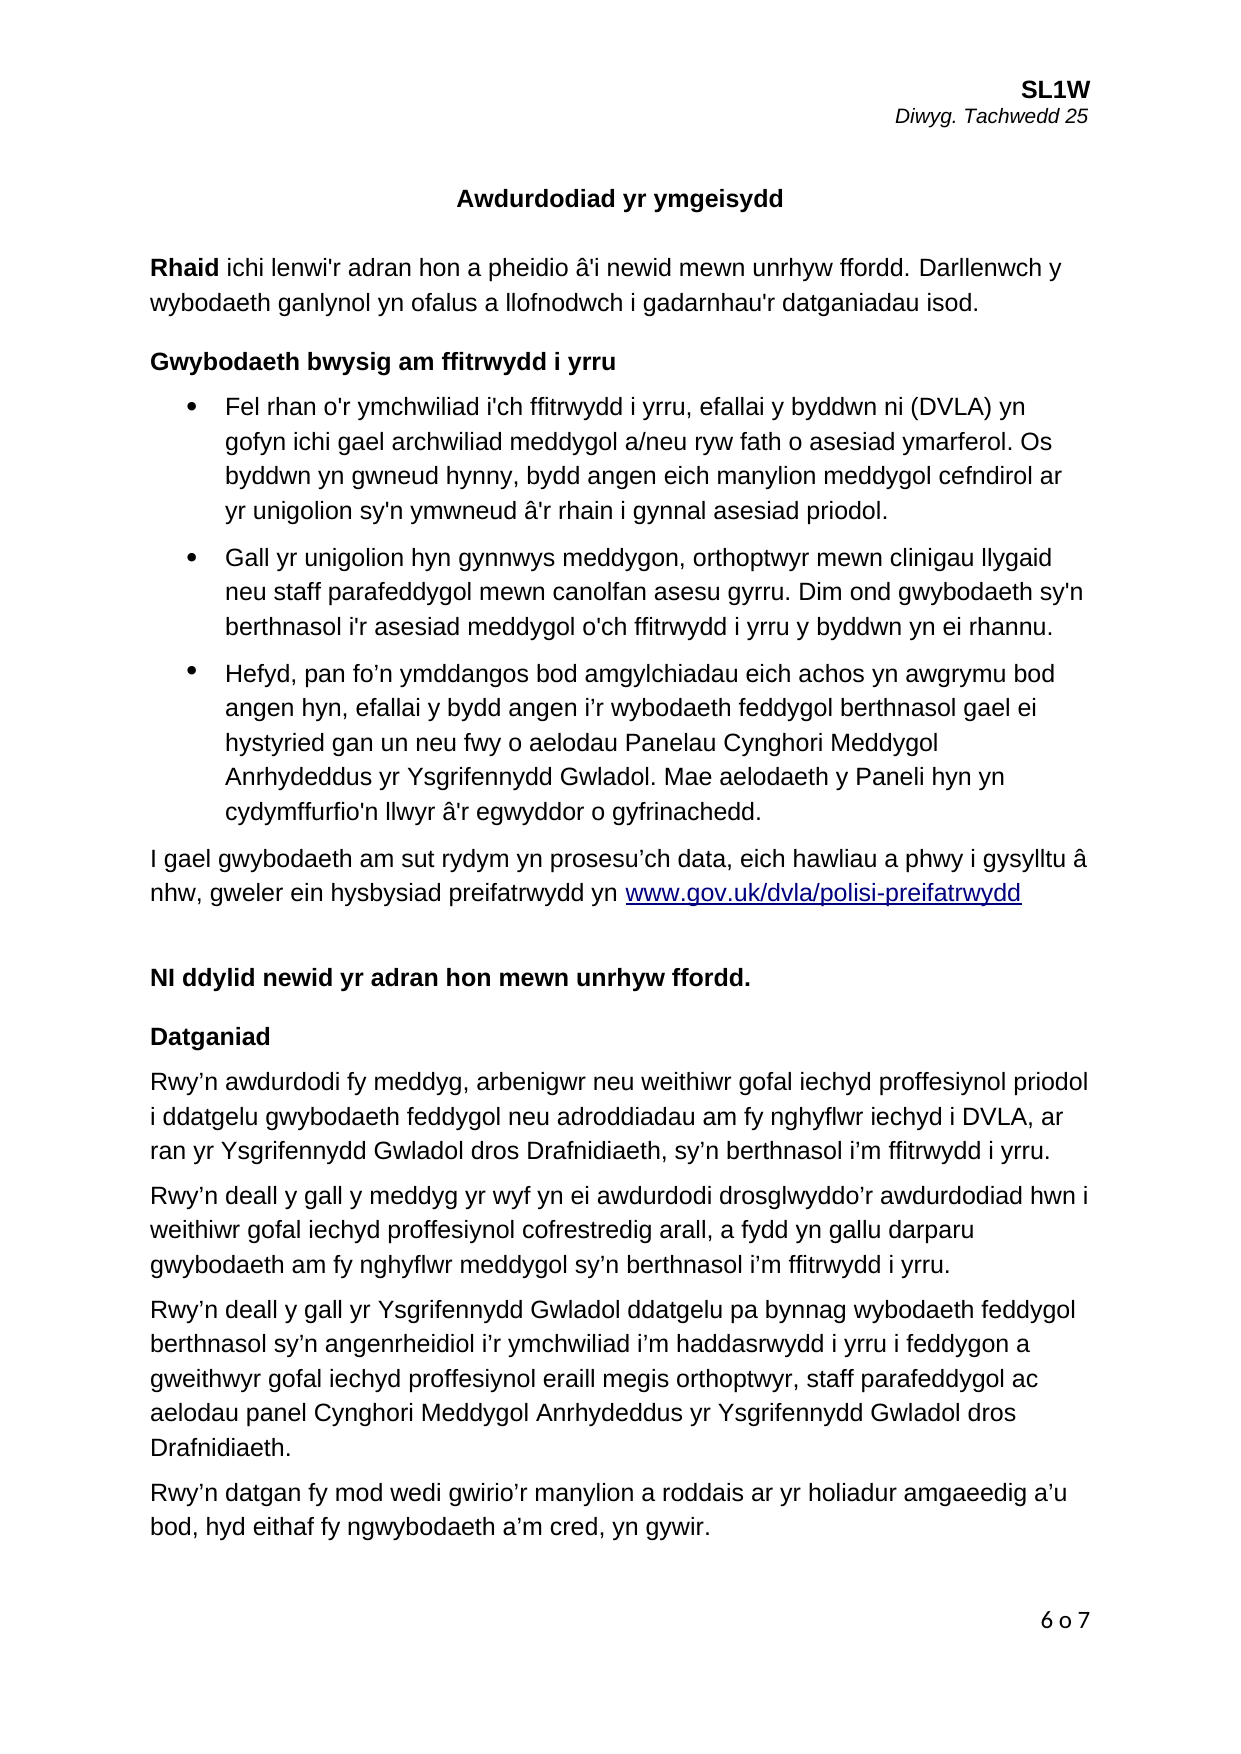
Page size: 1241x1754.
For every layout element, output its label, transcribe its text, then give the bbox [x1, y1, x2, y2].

text Rwy’n deall y gall yr Ysgrifennydd Gwladol ddatgelu pa bynnag wybodaeth feddygol berthnasol sy’n angenrheidiol i’r ymchwiliad i’m haddasrwydd i yrru i feddygon a gweithwyr gofal iechyd proffesiynol eraill megis orthoptwyr, staff parafeddygol ac aelodau panel Cynghori Meddygol Anrhydeddus yr Ysgrifennydd Gwladol dros Drafnidiaeth. [150, 1295, 1090, 1462]
text Gwybodaeth bwysig am ffitrwydd i yrru [150, 347, 1090, 376]
text Rwy’n awdurdodi fy meddyg, arbenigwr neu weithiwr gofal iechyd proffesiynol priodol i ddatgelu gwybodaeth feddygol neu adroddiadau am fy nghyflwr iechyd i DVLA, ar ran yr Ysgrifennydd Gwladol dros Drafnidiaeth, sy’n berthnasol i’m ffitrwydd i yrru. [150, 1067, 1090, 1165]
text Rhaid ichi lenwi'r adran hon a pheidio â'i newid mewn unrhyw ffordd. Darllenwch y wybodaeth ganlynol yn ofalus a llofnodwch i gadarnhau'r datganiadau isod. [150, 253, 1090, 317]
list Gall yr unigolion hyn gynnwys meddygon, orthoptwyr mewn clinigau llygaid neu staff parafeddygol mewn canolfan asesu gyrru. Dim ond gwybodaeth sy'n berthnasol i'r asesiad meddygol o'ch ffitrwydd i yrru y byddwn yn ei rhannu. [187, 543, 1090, 641]
text I gael gwybodaeth am sut rydym yn prosesu’ch data, eich hawliau a phwy i gysylltu â nhw, gweler ein hysbysiad preifatrwydd yn www.gov.uk/dvla/polisi-preifatrwydd [150, 844, 1090, 907]
text Rwy’n deall y gall y meddyg yr wyf yn ei awdurdodi drosglwyddo’r awdurdodiad hwn i weithiwr gofal iechyd proffesiynol cofrestredig arall, a fydd yn gallu darparu gwybodaeth am fy nghyflwr meddygol sy’n berthnasol i’m ffitrwydd i yrru. [150, 1181, 1090, 1279]
text Datganiad [150, 1022, 1090, 1051]
list Hefyd, pan fo’n ymddangos bod amgylchiadau eich achos yn awgrymu bod angen hyn, efallai y bydd angen i’r wybodaeth feddygol berthnasol gael ei hystyried gan un neu fwy o aelodau Panelau Cynghori Meddygol Anrhydeddus yr Ysgrifennydd Gwladol. Mae aelodaeth y Paneli hyn yn cydymffurfio'n llwyr â'r egwyddor o gyfrinachedd. [187, 659, 1090, 826]
text NI ddylid newid yr adran hon mewn unrhyw ffordd. [150, 963, 1090, 992]
list Fel rhan o'r ymchwiliad i'ch ffitrwydd i yrru, efallai y byddwn ni (DVLA) yn gofyn ichi gael archwiliad meddygol a/neu ryw fath o asesiad ymarferol. Os byddwn yn gwneud hynny, bydd angen eich manylion meddygol cefndirol ar yr unigolion sy'n ymwneud â'r rhain i gynnal asesiad priodol. [187, 392, 1090, 524]
text Rwy’n datgan fy mod wedi gwirio’r manylion a roddais ar yr holiadur amgaeedig a’u bod, hyd eithaf fy ngwybodaeth a’m cred, yn gywir. [150, 1478, 1090, 1541]
text Awdurdodiad yr ymgeisydd [150, 184, 1090, 213]
